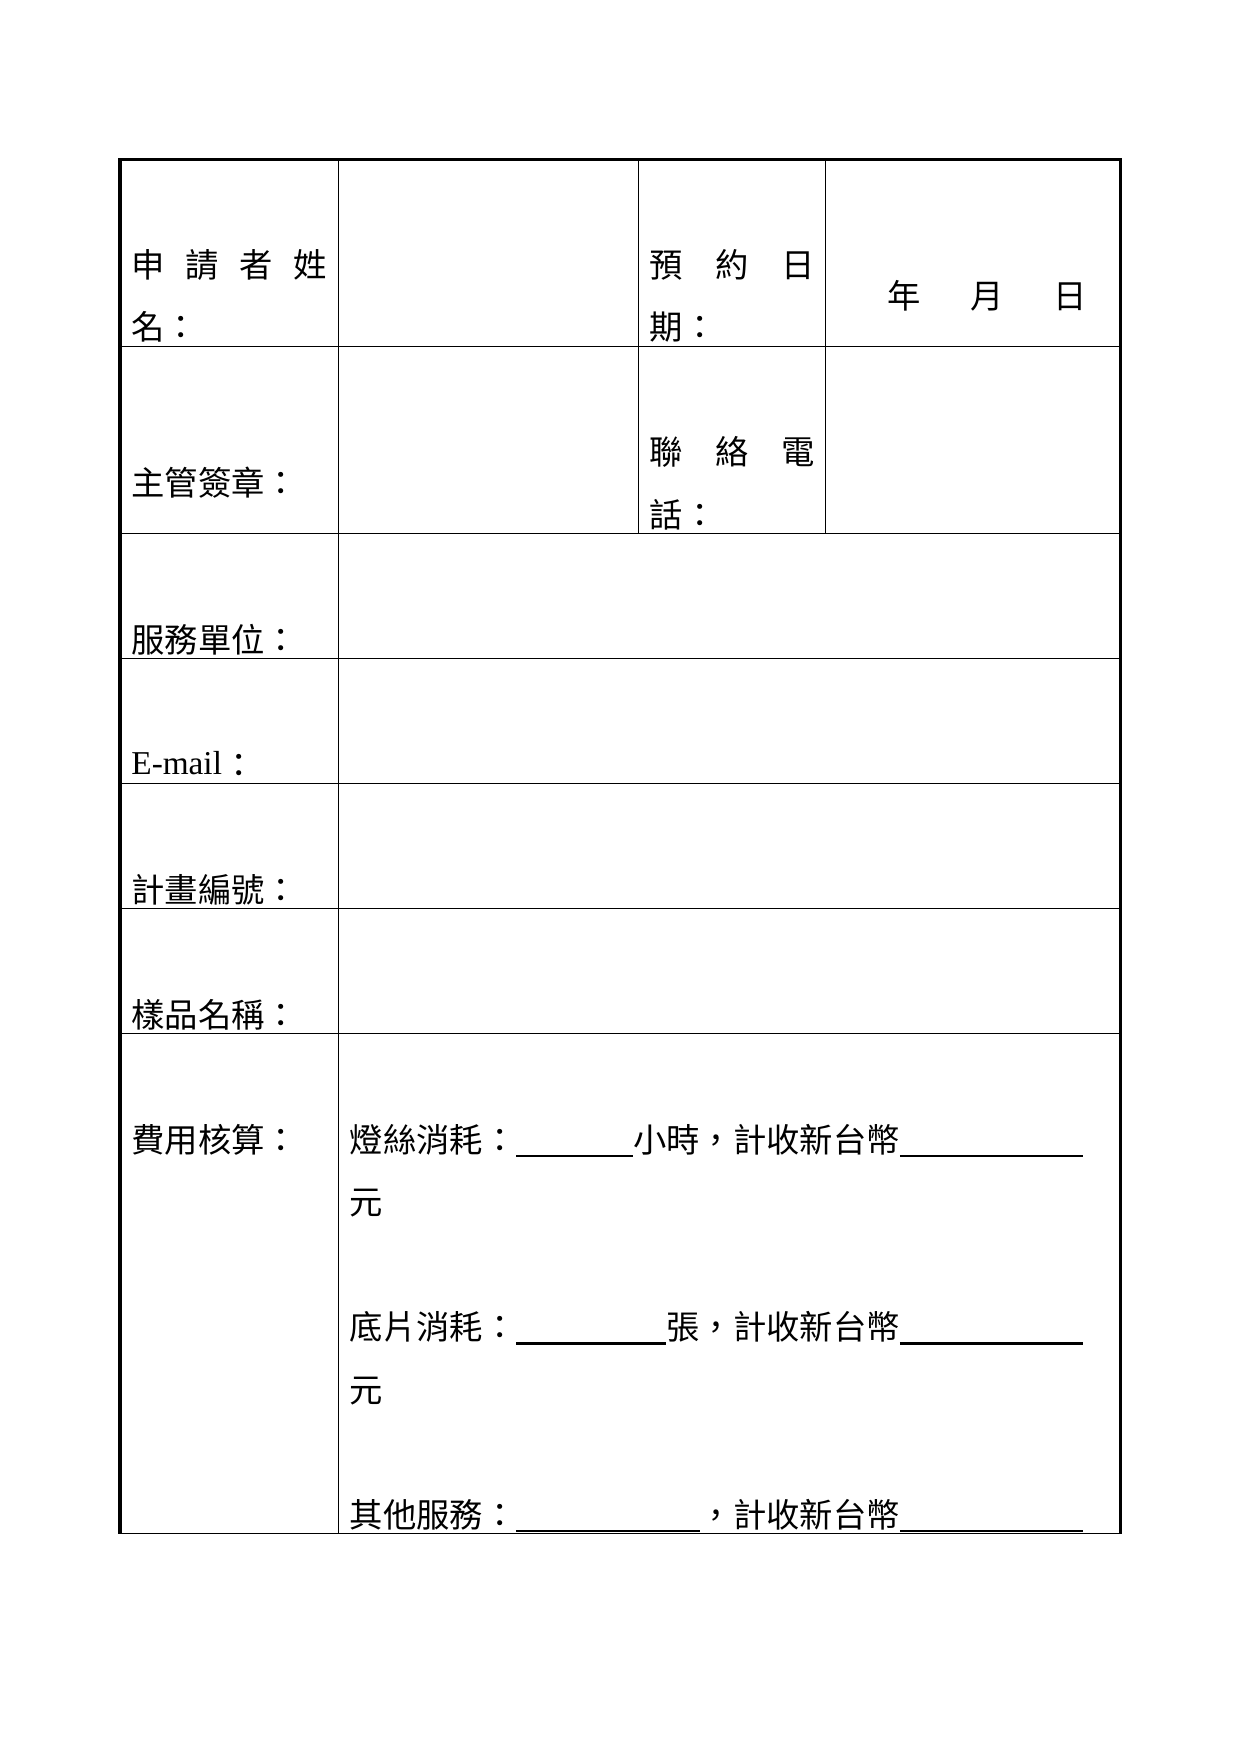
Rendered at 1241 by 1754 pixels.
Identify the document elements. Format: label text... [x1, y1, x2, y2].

table_header 預約日期： [639, 161, 825, 346]
table_cell 燈絲消耗： 小時，計收新台幣 元 底片消耗： 張，計收新台幣 元 其他服務： ，計收新台幣 [339, 1034, 1119, 1533]
table_cell 計畫編號： [122, 784, 338, 908]
table_cell 樣品名稱： [122, 909, 338, 1033]
table_cell [339, 347, 638, 533]
table_cell [339, 909, 1119, 1033]
table_header [339, 161, 638, 346]
table_header 年 月 日 [826, 161, 1119, 346]
table_cell [339, 534, 1119, 658]
table_cell [826, 347, 1119, 533]
table_cell 主管簽章： [122, 347, 338, 533]
table_cell [339, 659, 1119, 783]
table_cell 費用核算： [122, 1034, 338, 1533]
table_cell E-mail： [122, 659, 338, 783]
table_cell 服務單位： [122, 534, 338, 658]
table_cell [339, 784, 1119, 908]
table_header 申請者姓名： [122, 161, 338, 346]
table_cell 聯絡電話： [639, 347, 825, 533]
